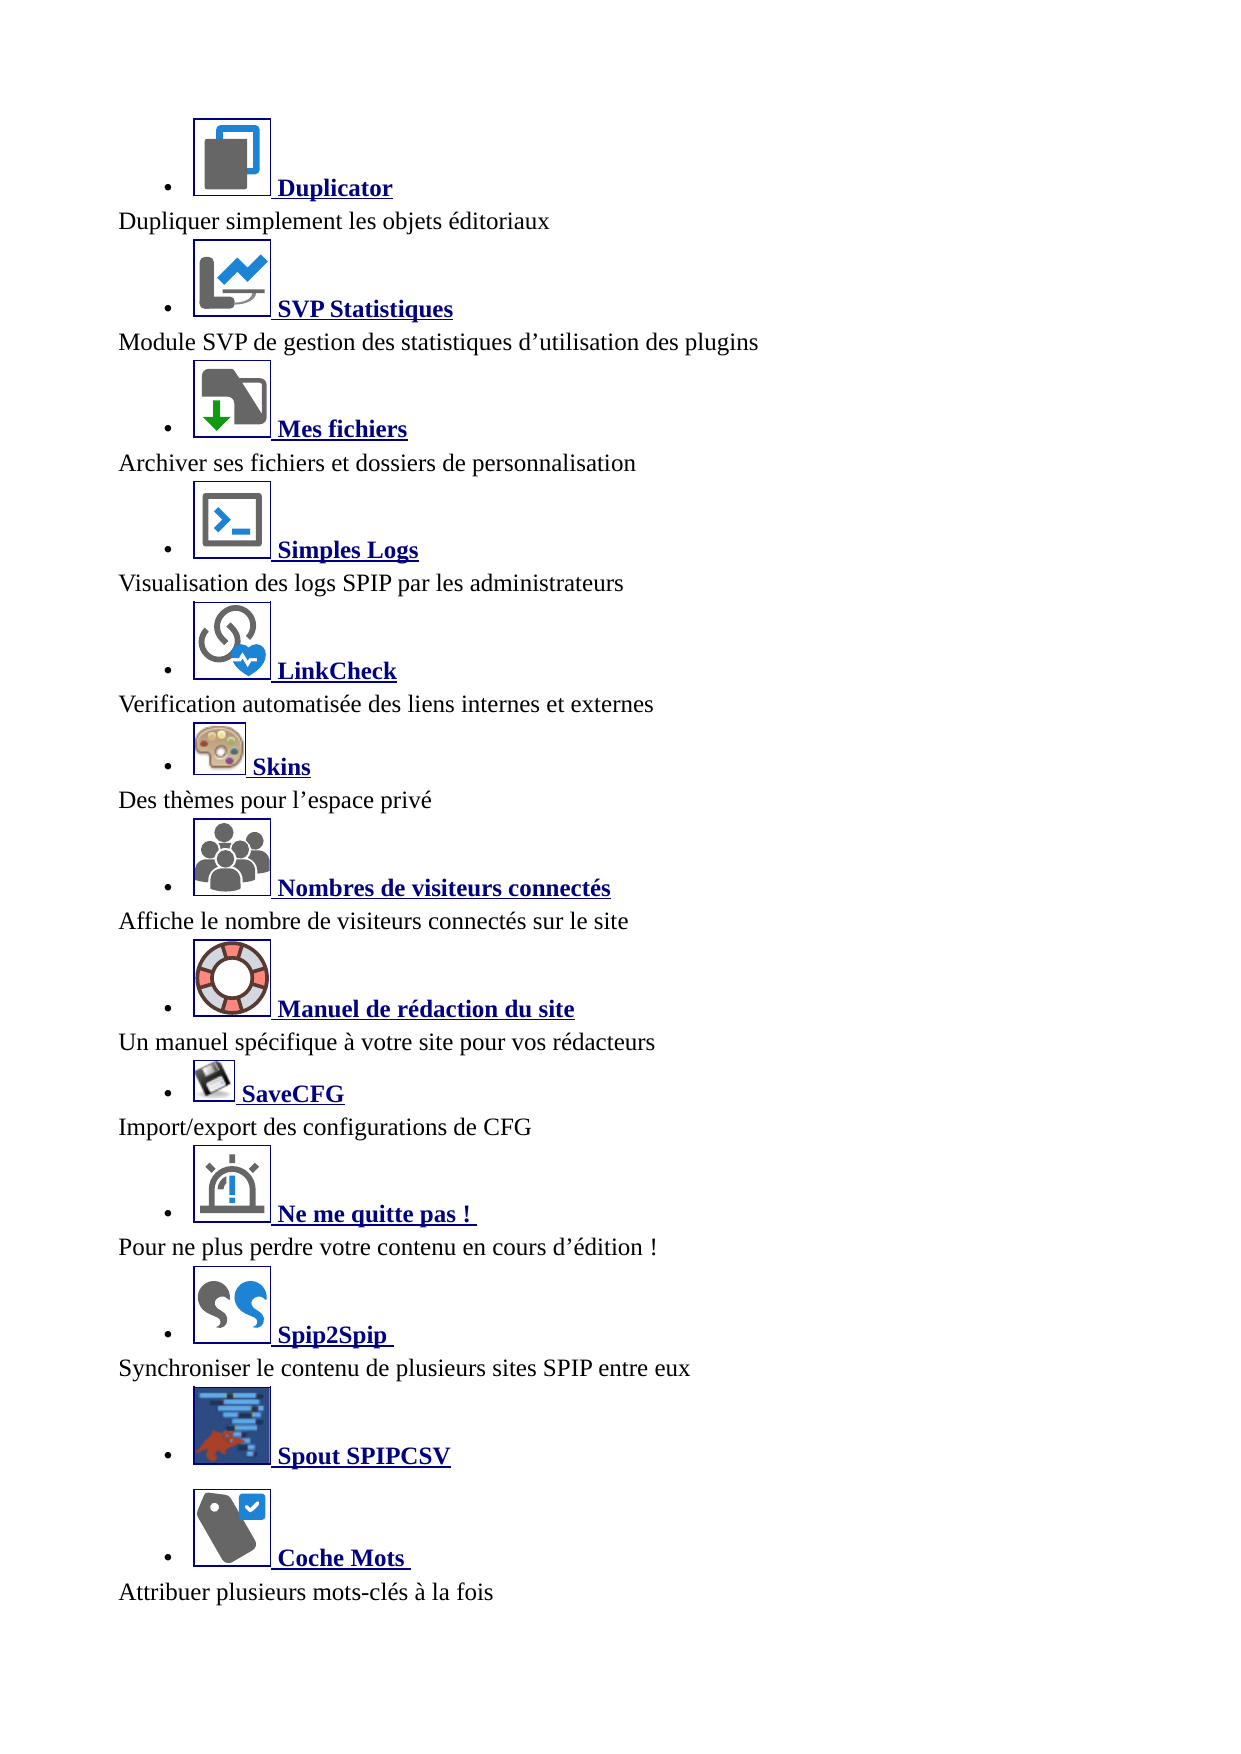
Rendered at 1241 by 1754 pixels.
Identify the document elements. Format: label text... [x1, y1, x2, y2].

text Attribuer plusieurs mots-clés à la fois [118, 1577, 1122, 1605]
list Nombres de visiteurs connectés [164, 818, 1122, 902]
list Spip2Spip [164, 1266, 1122, 1349]
list Simples Logs [164, 481, 1122, 564]
list LinkCheck [164, 601, 1122, 685]
text Pour ne plus perdre votre contenu en cours d’édition ! [118, 1232, 1122, 1261]
list Skins [164, 722, 1122, 781]
picture [195, 724, 245, 774]
text Synchroniser le contenu de plusieurs sites SPIP entre eux [118, 1353, 1122, 1382]
list Manuel de rédaction du site [164, 939, 1122, 1022]
list Mes fichiers [164, 360, 1122, 443]
list Spout SPIPCSV [164, 1386, 1122, 1470]
text Un manuel spécifique à votre site pour vos rédacteurs [118, 1027, 1122, 1056]
picture [195, 1388, 270, 1463]
text Des thèmes pour l’espace privé [118, 785, 1122, 814]
list Ne me quitte pas ! [164, 1145, 1122, 1228]
list SaveCFG [164, 1060, 1122, 1107]
list SVP Statistiques [164, 239, 1122, 322]
list Duplicator [164, 118, 1122, 202]
text Module SVP de gestion des statistiques d’utilisation des plugins [118, 327, 1122, 356]
text Import/export des configurations de CFG [118, 1112, 1122, 1140]
text Visualisation des logs SPIP par les administrateurs [118, 568, 1122, 597]
text Affiche le nombre de visiteurs connectés sur le site [118, 906, 1122, 935]
text Verification automatisée des liens internes et externes [118, 689, 1122, 718]
list Coche Mots [164, 1489, 1122, 1572]
text Dupliquer simplement les objets éditoriaux [118, 206, 1122, 235]
picture [195, 1061, 234, 1100]
text Archiver ses fichiers et dossiers de personnalisation [118, 448, 1122, 476]
